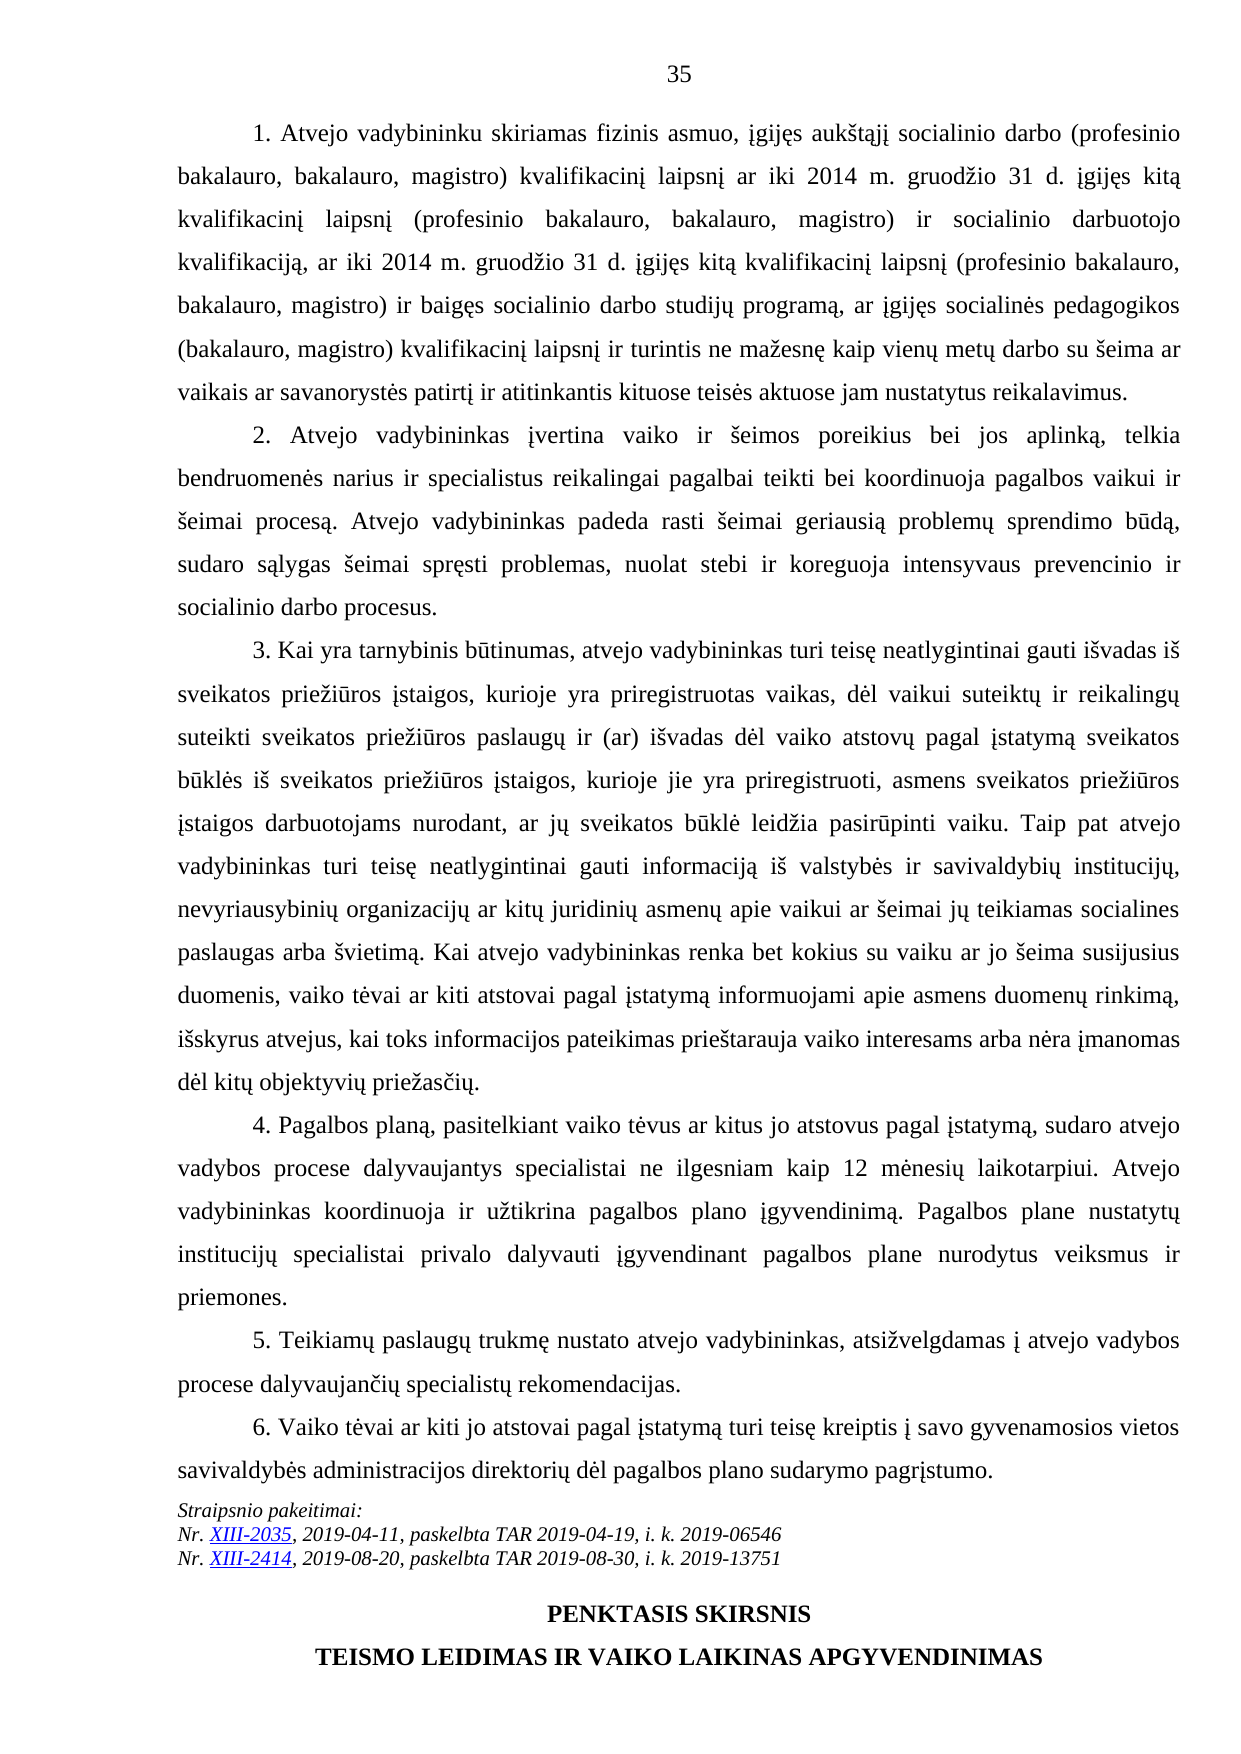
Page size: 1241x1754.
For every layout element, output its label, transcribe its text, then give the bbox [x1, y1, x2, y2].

text 6. Vaiko tėvai ar kiti jo atstovai pagal įstatymą turi teisę kreiptis į savo gyvenamosios vietos savivaldybės administracijos direktorių dėl pagalbos plano sudarymo pagrįstumo. [177, 1412, 1181, 1484]
text Nr. XIII-2035, 2019-04-11, paskelbta TAR 2019-04-19, i. k. 2019-06546 [177, 1522, 1181, 1546]
text PENKTASIS SKIRSNIS [177, 1599, 1181, 1628]
text Straipsnio pakeitimai: [177, 1498, 1181, 1522]
text Nr. XIII-2414, 2019-08-20, paskelbta TAR 2019-08-30, i. k. 2019-13751 [177, 1546, 1181, 1570]
text TEISMO LEIDIMAS IR VAIKO LAIKINAS APGYVENDINIMAS [177, 1642, 1181, 1671]
text 1. Atvejo vadybininku skiriamas fizinis asmuo, įgijęs aukštąjį socialinio darbo (profesinio bakalauro, bakalauro, magistro) kvalifikacinį laipsnį ar iki 2014 m. gruodžio 31 d. įgijęs kitą kvalifikacinį laipsnį (profesinio bakalauro, bakalauro, magistro) ir socialinio darbuotojo kvalifikaciją, ar iki 2014 m. gruodžio 31 d. įgijęs kitą kvalifikacinį laipsnį (profesinio bakalauro, bakalauro, magistro) ir baigęs socialinio darbo studijų programą, ar įgijęs socialinės pedagogikos (bakalauro, magistro) kvalifikacinį laipsnį ir turintis ne mažesnę kaip vienų metų darbo su šeima ar vaikais ar savanorystės patirtį ir atitinkantis kituose teisės aktuose jam nustatytus reikalavimus. [177, 118, 1181, 406]
text 3. Kai yra tarnybinis būtinumas, atvejo vadybininkas turi teisę neatlygintinai gauti išvadas iš sveikatos priežiūros įstaigos, kurioje yra priregistruotas vaikas, dėl vaikui suteiktų ir reikalingų suteikti sveikatos priežiūros paslaugų ir (ar) išvadas dėl vaiko atstovų pagal įstatymą sveikatos būklės iš sveikatos priežiūros įstaigos, kurioje jie yra priregistruoti, asmens sveikatos priežiūros įstaigos darbuotojams nurodant, ar jų sveikatos būklė leidžia pasirūpinti vaiku. Taip pat atvejo vadybininkas turi teisę neatlygintinai gauti informaciją iš valstybės ir savivaldybių institucijų, nevyriausybinių organizacijų ar kitų juridinių asmenų apie vaikui ar šeimai jų teikiamas socialines paslaugas arba švietimą. Kai atvejo vadybininkas renka bet kokius su vaiku ar jo šeima susijusius duomenis, vaiko tėvai ar kiti atstovai pagal įstatymą informuojami apie asmens duomenų rinkimą, išskyrus atvejus, kai toks informacijos pateikimas prieštarauja vaiko interesams arba nėra įmanomas dėl kitų objektyvių priežasčių. [177, 636, 1181, 1096]
text 5. Teikiamų paslaugų trukmę nustato atvejo vadybininkas, atsižvelgdamas į atvejo vadybos procese dalyvaujančių specialistų rekomendacijas. [177, 1326, 1181, 1397]
text 4. Pagalbos planą, pasitelkiant vaiko tėvus ar kitus jo atstovus pagal įstatymą, sudaro atvejo vadybos procese dalyvaujantys specialistai ne ilgesniam kaip 12 mėnesių laikotarpiui. Atvejo vadybininkas koordinuoja ir užtikrina pagalbos plano įgyvendinimą. Pagalbos plane nustatytų institucijų specialistai privalo dalyvauti įgyvendinant pagalbos plane nurodytus veiksmus ir priemones. [177, 1110, 1181, 1311]
text 2. Atvejo vadybininkas įvertina vaiko ir šeimos poreikius bei jos aplinką, telkia bendruomenės narius ir specialistus reikalingai pagalbai teikti bei koordinuoja pagalbos vaikui ir šeimai procesą. Atvejo vadybininkas padeda rasti šeimai geriausią problemų sprendimo būdą, sudaro sąlygas šeimai spręsti problemas, nuolat stebi ir koreguoja intensyvaus prevencinio ir socialinio darbo procesus. [177, 420, 1181, 621]
